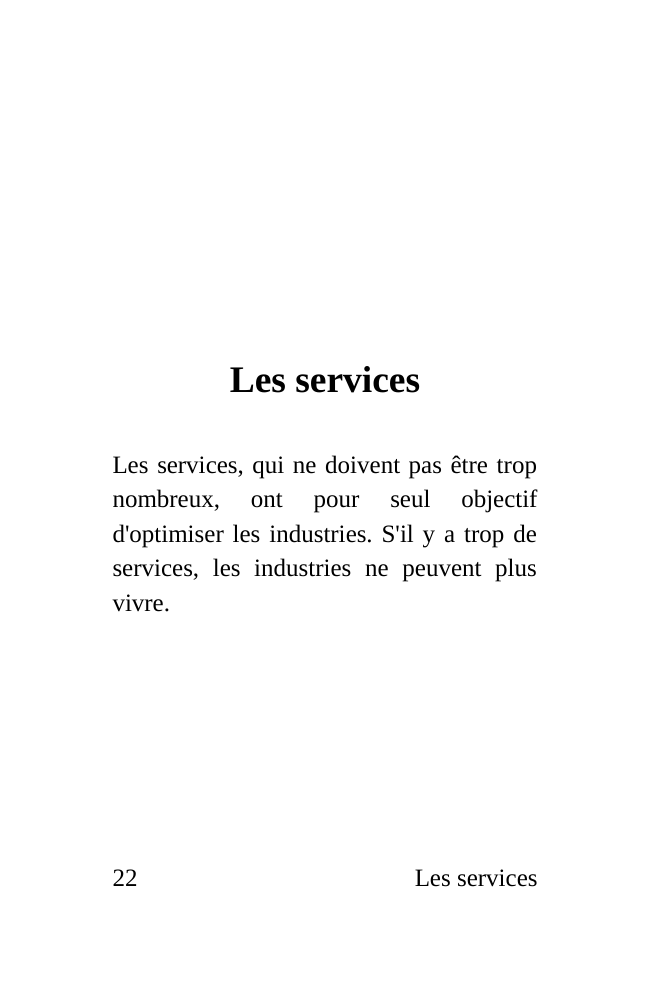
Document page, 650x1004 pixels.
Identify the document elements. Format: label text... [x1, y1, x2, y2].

text Les services, qui ne doivent pas être trop nombreux, ont pour seul objectif d'optimiser les industries. S'il y a trop de services, les industries ne peuvent plus vivre. [112, 450, 537, 616]
subtitle Les services [112, 357, 537, 401]
